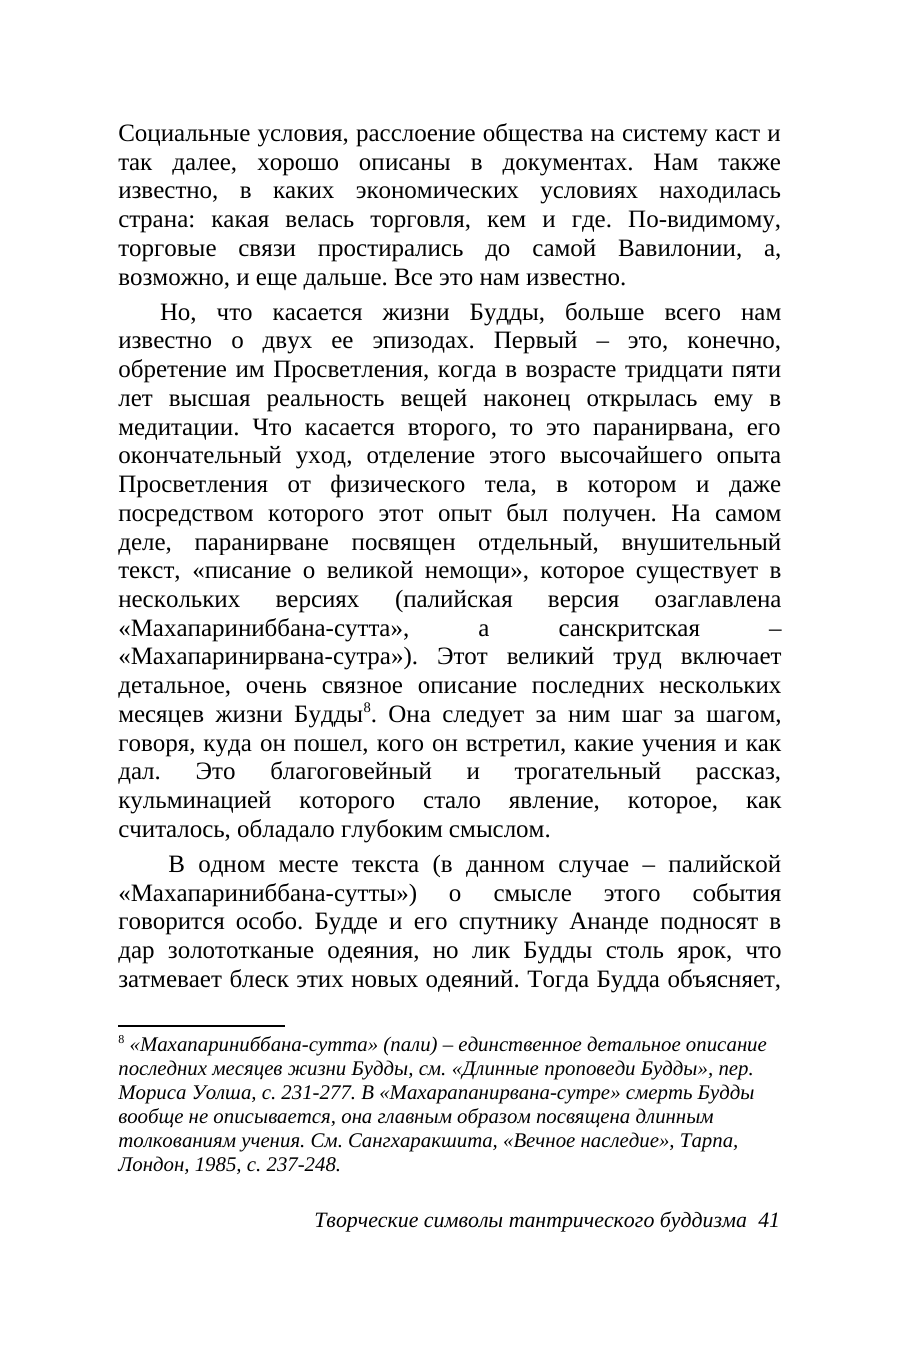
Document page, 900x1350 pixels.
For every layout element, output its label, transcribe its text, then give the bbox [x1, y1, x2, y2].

text В одном месте текста (в данном случае – палийской «Махапариниббана-сутты») о смысле этого события говорится особо. Будде и его спутнику Ананде подносят в дар золототканые одеяния, но лик Будды столь ярок, что затмевает блеск этих новых одеяний. Тогда Будда объясняет, [118, 849, 782, 993]
text «Махапариниббана-сутта» (пали) – единственное детальное описание последних месяцев жизни Будды, см. «Длинные проповеди Будды», пер. Мориса Уолша, с. 231-277. В «Махарапанирвана-сутре» смерть Будды вообще не описывается, она главным образом посвящена длинным толкованиям учения. См. Сангхаракшита, «Вечное наследие», Тарпа, Лондон, 1985, с. 237-248. [118, 1032, 782, 1176]
text Но, что касается жизни Будды, больше всего нам известно о двух ее эпизодах. Первый – это, конечно, обретение им Просветления, когда в возрасте тридцати пяти лет высшая реальность вещей наконец открылась ему в медитации. Что касается второго, то это паранирвана, его окончательный уход, отделение этого высочайшего опыта Просветления от физического тела, в котором и даже посредством которого этот опыт был получен. На самом деле, паранирване посвящен отдельный, внушительный текст, «писание о великой немощи», которое существует в нескольких версиях (палийская версия озаглавлена «Махапариниббана-сутта», а санскритская – «Махапаринирвана-сутра»). Этот великий труд включает детальное, очень связное описание последних нескольких месяцев жизни Будды. Она следует за ним шаг за шагом, говоря, куда он пошел, кого он встретил, какие учения и как дал. Это благоговейный и трогательный рассказ, кульминацией которого стало явление, которое, как считалось, обладало глубоким смыслом. [118, 297, 782, 843]
text Социальные условия, расслоение общества на систему каст и так далее, хорошо описаны в документах. Нам также известно, в каких экономических условиях находилась страна: какая велась торговля, кем и где. По-видимому, торговые связи простирались до самой Вавилонии, а, возможно, и еще дальше. Все это нам известно. [118, 118, 782, 291]
